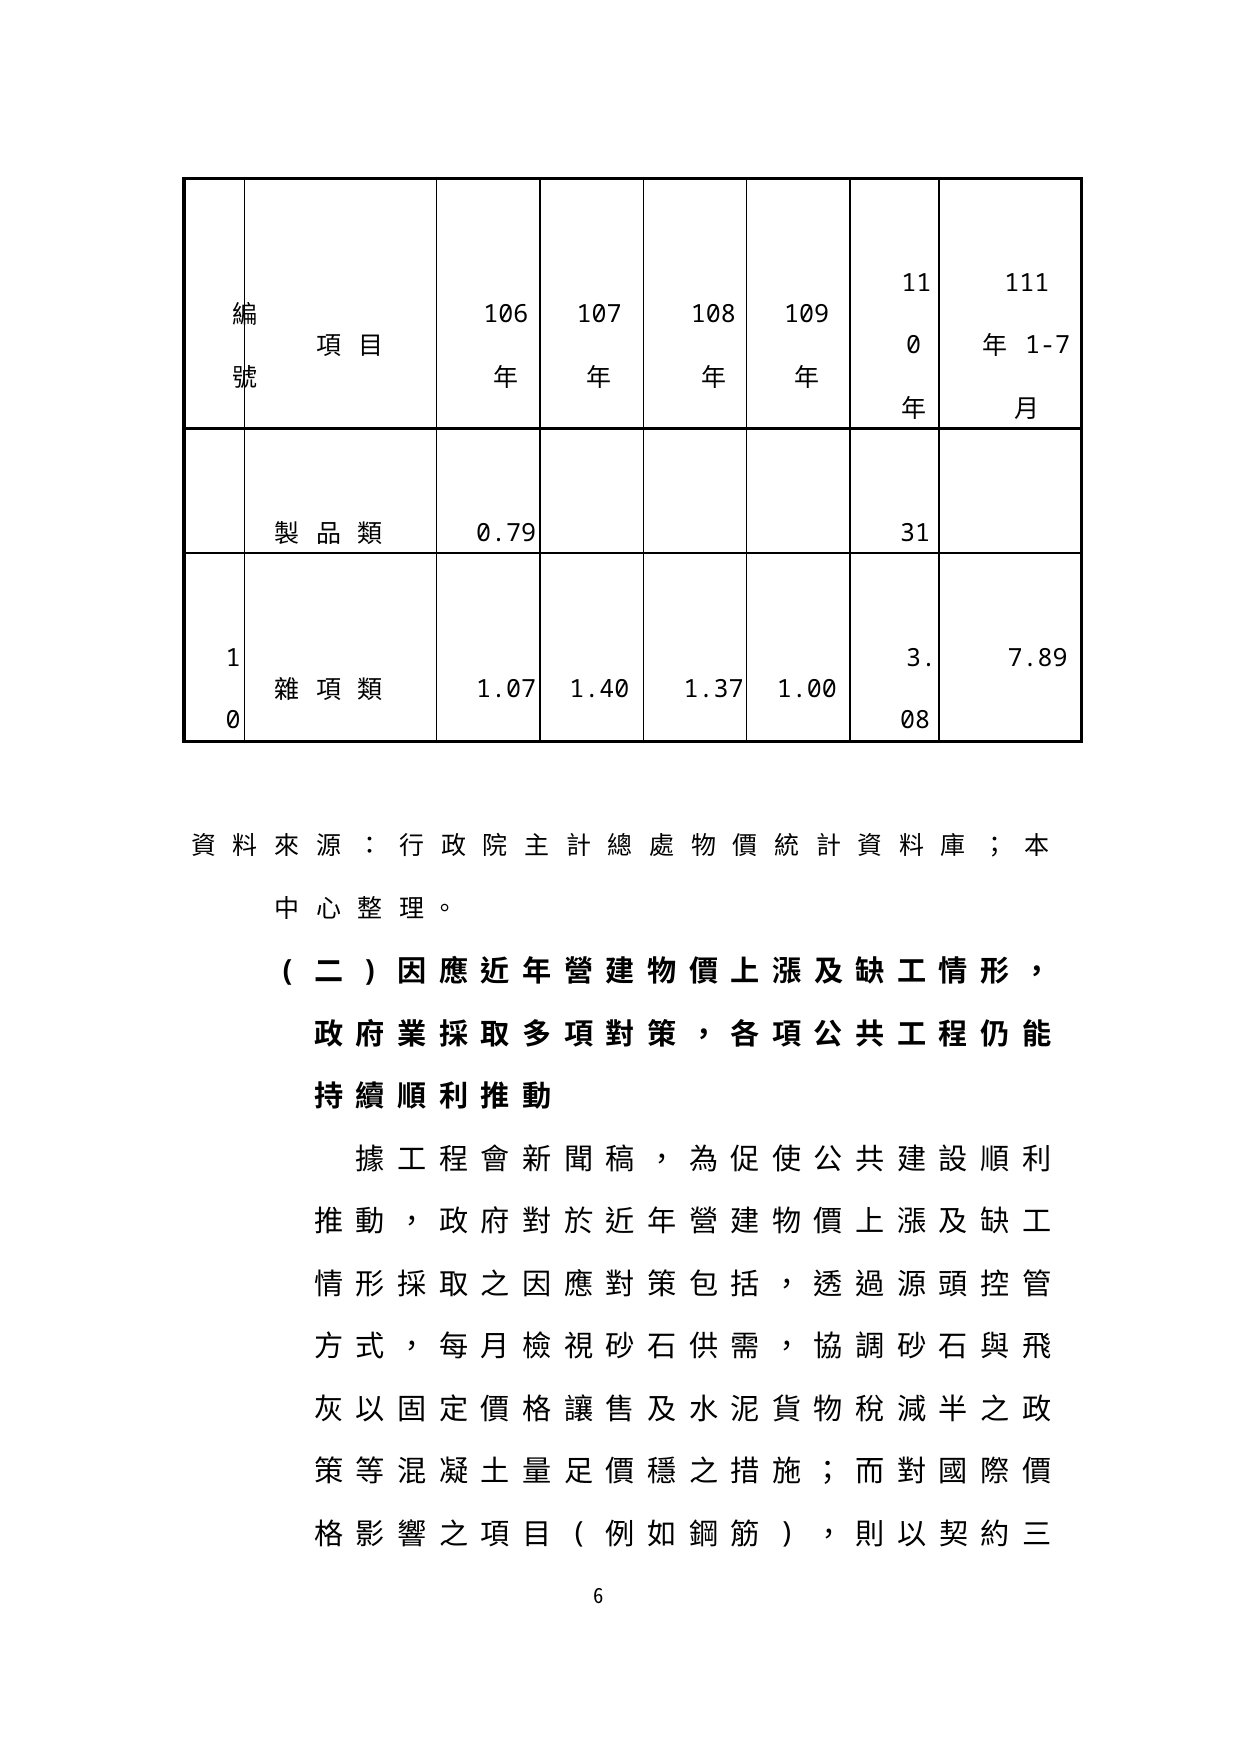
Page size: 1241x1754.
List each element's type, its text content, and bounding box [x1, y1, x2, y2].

table_cell [541, 430, 643, 552]
table_cell 1.37 [644, 554, 746, 740]
table_header 編號 [186, 180, 244, 427]
table_header 111年1-7月 [940, 180, 1080, 427]
table_cell 7.89 [940, 554, 1080, 740]
text (二)因應近年營建物價上漲及缺工情形，政府業採取多項對策，各項公共工程仍能持續順利推動 [242, 927, 1058, 1115]
table_cell [186, 430, 244, 552]
table_cell 3.08 [851, 554, 938, 740]
table_cell 製品類 [245, 430, 436, 552]
table_header 110年 [851, 180, 938, 427]
table_header 106年 [437, 180, 539, 427]
table_cell -0.79 [437, 430, 539, 552]
table_cell [747, 430, 849, 552]
text 資料來源：行政院主計總處物價統計資料庫；本中心整理。 [183, 802, 1058, 927]
table_header 109年 [747, 180, 849, 427]
table_cell 10 [186, 554, 244, 740]
table_header 107年 [541, 180, 643, 427]
table_cell 1.00 [747, 554, 849, 740]
table_header 項目 [245, 180, 436, 427]
table_cell 1.40 [541, 554, 643, 740]
table_cell 31 [851, 430, 938, 552]
table_cell 雜項類 [245, 554, 436, 740]
table_cell [644, 430, 746, 552]
text 據工程會新聞稿，為促使公共建設順利推動，政府對於近年營建物價上漲及缺工情形採取之因應對策包括，透過源頭控管方式，每月檢視砂石供需，協調砂石與飛灰以固定價格讓售及水泥貨物稅減半之政策等混凝土量足價穩之措施；而對國際價格影響之項目(例如鋼筋)，則以契約三 [271, 1115, 1058, 1552]
table_header 108年 [644, 180, 746, 427]
table_cell [940, 430, 1080, 552]
table_cell 1.07 [437, 554, 539, 740]
